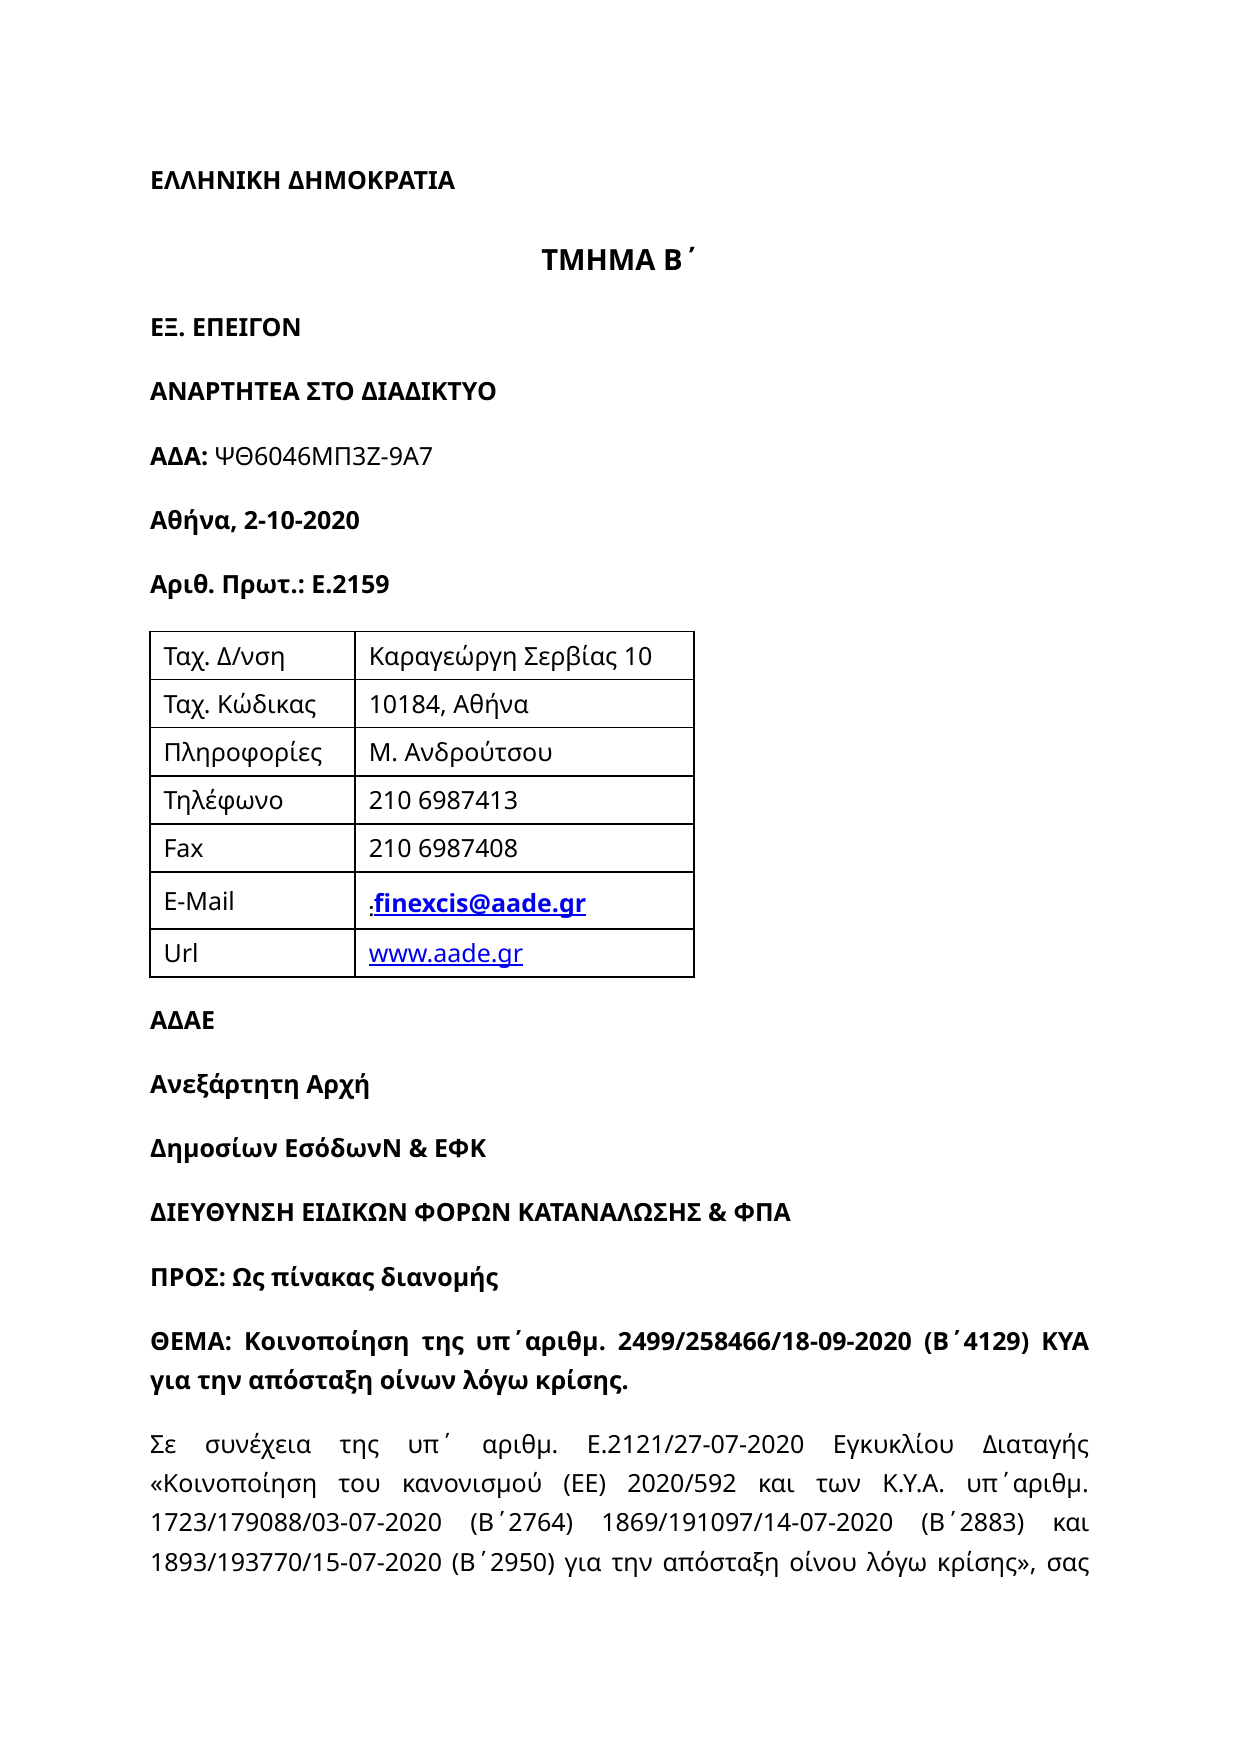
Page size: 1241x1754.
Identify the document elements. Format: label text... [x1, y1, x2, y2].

table_cell E-Mail [151, 873, 354, 928]
text ΘΕΜΑ: Κοινοποίηση της υπ΄αριθμ. 2499/258466/18-09-2020 (Β΄4129) ΚΥΑ για την απόσταξη οίνων λόγω κρίσης. [150, 1323, 1090, 1397]
table_header Καραγεώργη Σερβίας 10 [356, 632, 693, 679]
text ΠΡΟΣ: Ως πίνακας διανομής [150, 1259, 1090, 1293]
table_cell 210 6987413 [356, 777, 693, 823]
text ΔΙΕΥΘΥΝΣΗ ΕΙΔΙΚΩΝ ΦΟΡΩΝ ΚΑΤΑΝΑΛΩΣΗΣ & ΦΠΑ [150, 1195, 1090, 1229]
text ΑΔΑΕ [150, 1003, 1090, 1037]
table_cell 210 6987408 [356, 825, 693, 871]
text Δημοσίων ΕσόδωνΝ & ΕΦΚ [150, 1131, 1090, 1165]
table_cell Τηλέφωνο [151, 777, 354, 823]
text Αριθ. Πρωτ.: Ε.2159 [150, 566, 1090, 601]
table_header Ταχ. Δ/νση [151, 632, 354, 679]
subtitle ΤΜΗΜΑ Β΄ [150, 239, 1090, 279]
text Αθήνα, 2-10-2020 [150, 502, 1090, 536]
table_cell Μ. Ανδρούτσου [356, 728, 693, 775]
text Ανεξάρτητη Αρχή [150, 1067, 1090, 1101]
table_cell :finexcis@aade.gr [356, 873, 693, 928]
title ΕΛΛΗΝΙΚΗ ΔΗΜΟΚΡΑΤΙΑ [150, 162, 1090, 197]
text ΑΔΑ: ΨΘ6046ΜΠ3Ζ-9Α7 [150, 438, 1090, 472]
table_cell Url [151, 930, 354, 976]
table_cell Ταχ. Κώδικας [151, 680, 354, 727]
table_cell Fax [151, 825, 354, 871]
table_cell 10184, Αθήνα [356, 680, 693, 727]
text ΑΝΑΡΤΗΤΕΑ ΣΤΟ ΔΙΑΔΙΚΤΥΟ [150, 374, 1090, 408]
text Σε συνέχεια της υπ΄ αριθμ. Ε.2121/27-07-2020 Εγκυκλίου Διαταγής «Κοινοποίηση του κανονισμού (ΕΕ) 2020/592 και των Κ.Υ.Α. υπ΄αριθμ. 1723/179088/03-07-2020 (Β΄2764) 1869/191097/14-07-2020 (Β΄2883) και 1893/193770/15-07-2020 (Β΄2950) για την απόσταξη οίνου λόγω κρίσης», σας [150, 1427, 1090, 1578]
table_cell www.aade.gr [356, 930, 693, 976]
text ΕΞ. ΕΠΕΙΓΟΝ [150, 310, 1090, 344]
table_cell Πληροφορίες [151, 728, 354, 775]
